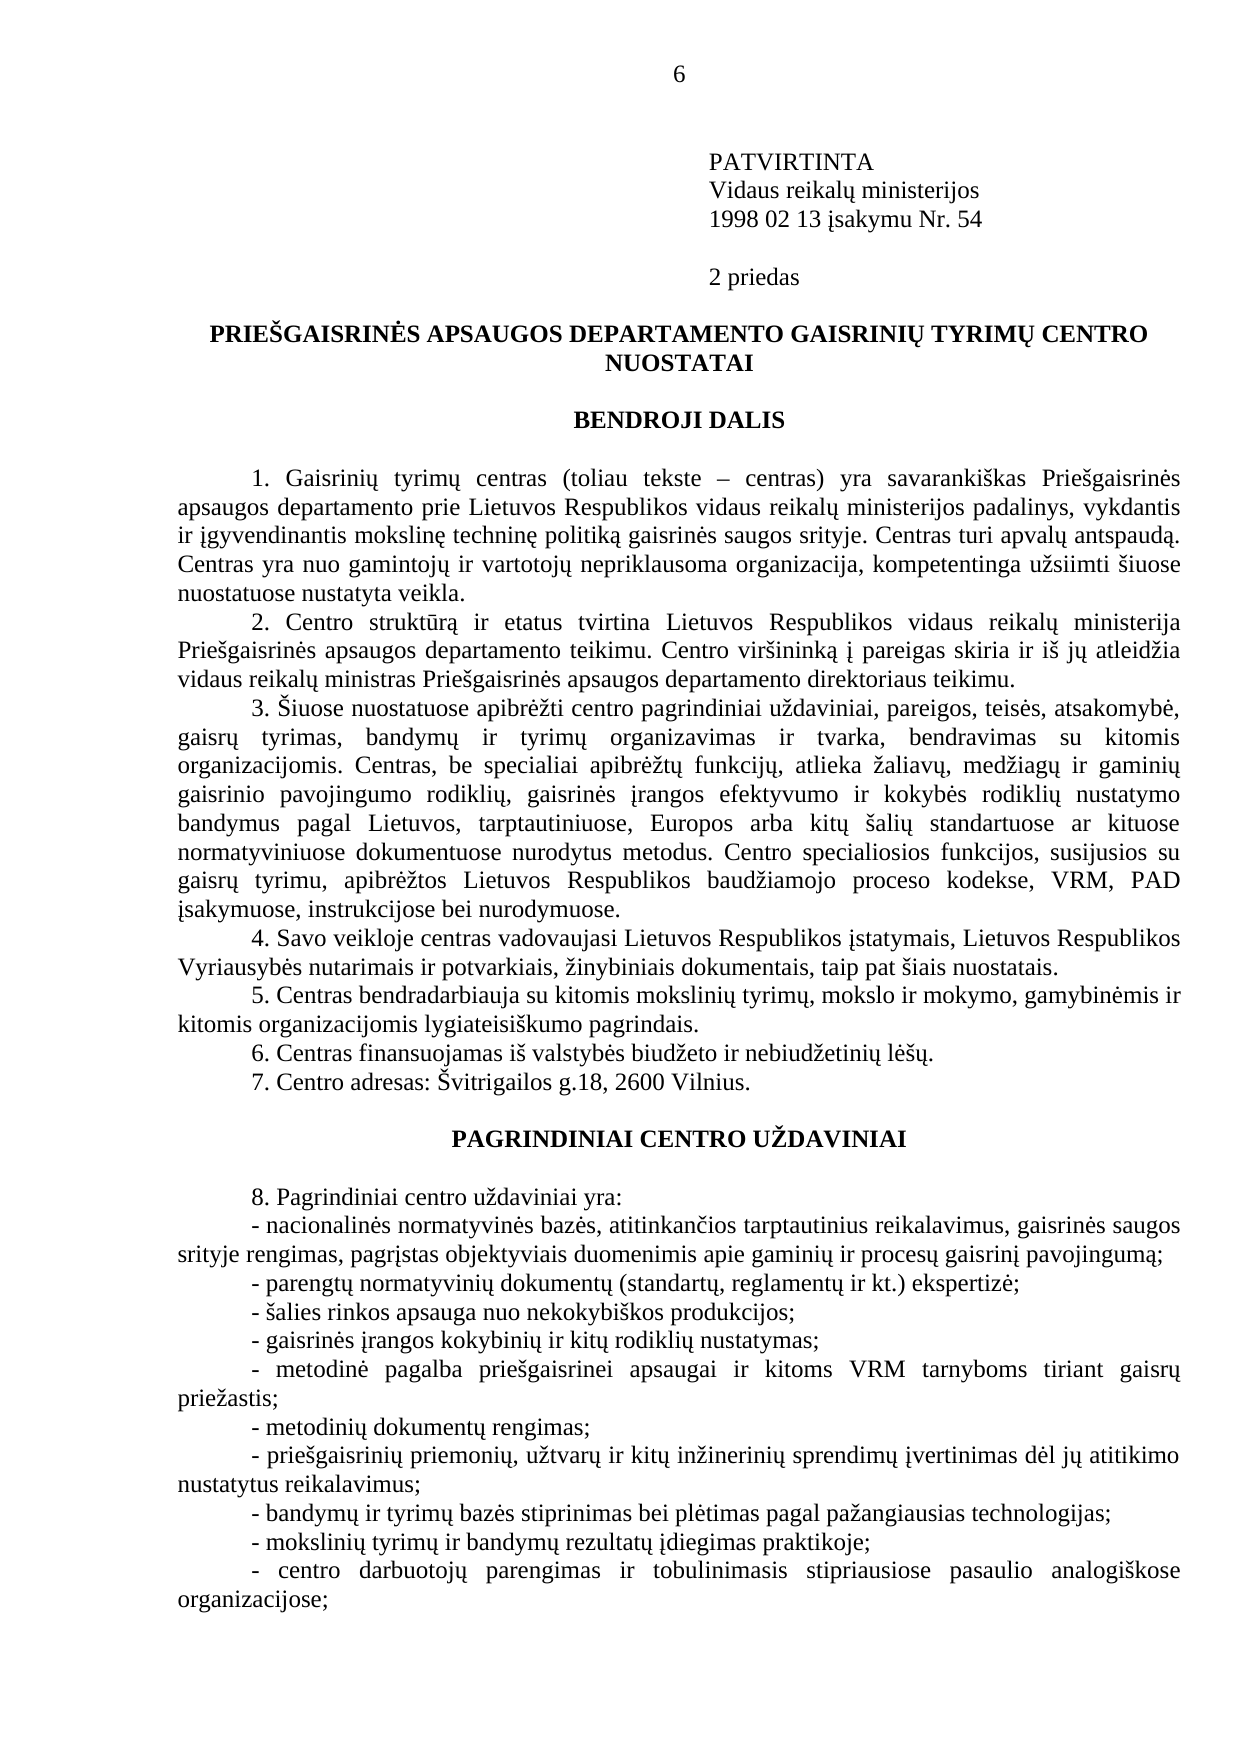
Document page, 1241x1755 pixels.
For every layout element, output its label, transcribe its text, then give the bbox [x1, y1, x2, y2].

text - priešgaisrinių priemonių, užtvarų ir kitų inžinerinių sprendimų įvertinimas dėl jų atitikimo nustatytus reikalavimus; [177, 1441, 1181, 1498]
text 4. Savo veikloje centras vadovaujasi Lietuvos Respublikos įstatymais, Lietuvos Respublikos Vyriausybės nutarimais ir potvarkiais, žinybiniais dokumentais, taip pat šiais nuostatais. [177, 923, 1181, 981]
text - šalies rinkos apsauga nuo nekokybiškos produkcijos; [177, 1297, 1181, 1326]
text Pagrindiniai centro uždaviniai [177, 1124, 1181, 1153]
text - mokslinių tyrimų ir bandymų rezultatų įdiegimas praktikoje; [177, 1527, 1181, 1556]
text - metodinių dokumentų rengimas; [177, 1412, 1181, 1441]
text - centro darbuotojų parengimas ir tobulinimasis stipriausiose pasaulio analogiškose organizacijose; [177, 1556, 1181, 1613]
text 1. Gaisrinių tyrimų centras (toliau tekste – centras) yra savarankiškas Priešgaisrinės apsaugos departamento prie Lietuvos Respublikos vidaus reikalų ministerijos padalinys, vykdantis ir įgyvendinantis mokslinę techninę politiką gaisrinės saugos srityje. Centras turi apvalų antspaudą. Centras yra nuo gamintojų ir vartotojų nepriklausoma organizacija, kompetentinga užsiimti šiuose nuostatuose nustatyta veikla. [177, 463, 1181, 607]
text - bandymų ir tyrimų bazės stiprinimas bei plėtimas pagal pažangiausias technologijas; [177, 1498, 1181, 1527]
text 6. Centras finansuojamas iš valstybės biudžeto ir nebiudžetinių lėšų. [177, 1038, 1181, 1067]
text 2. Centro struktūrą ir etatus tvirtina Lietuvos Respublikos vidaus reikalų ministerija Priešgaisrinės apsaugos departamento teikimu. Centro viršininką į pareigas skiria ir iš jų atleidžia vidaus reikalų ministras Priešgaisrinės apsaugos departamento direktoriaus teikimu. [177, 607, 1181, 693]
text - gaisrinės įrangos kokybinių ir kitų rodiklių nustatymas; [177, 1326, 1181, 1354]
text Bendroji dalis [177, 406, 1181, 434]
text 2 priedas [177, 262, 1181, 291]
text 3. Šiuose nuostatuose apibrėžti centro pagrindiniai uždaviniai, pareigos, teisės, atsakomybė, gaisrų tyrimas, bandymų ir tyrimų organizavimas ir tvarka, bendravimas su kitomis organizacijomis. Centras, be specialiai apibrėžtų funkcijų, atlieka žaliavų, medžiagų ir gaminių gaisrinio pavojingumo rodiklių, gaisrinės įrangos efektyvumo ir kokybės rodiklių nustatymo bandymus pagal Lietuvos, tarptautiniuose, Europos arba kitų šalių standartuose ar kituose normatyviniuose dokumentuose nurodytus metodus. Centro specialiosios funkcijos, susijusios su gaisrų tyrimu, apibrėžtos Lietuvos Respublikos baudžiamojo proceso kodekse, VRM, PAD įsakymuose, instrukcijose bei nurodymuose. [177, 693, 1181, 923]
text 5. Centras bendradarbiauja su kitomis mokslinių tyrimų, mokslo ir mokymo, gamybinėmis ir kitomis organizacijomis lygiateisiškumo pagrindais. [177, 981, 1181, 1038]
text Vidaus reikalų ministerijos [177, 176, 1181, 204]
text Priešgaisrinės apsaugos departamento Gaisrinių tyrimų centro nuostatai [177, 319, 1181, 377]
text - metodinė pagalba priešgaisrinei apsaugai ir kitoms VRM tarnyboms tiriant gaisrų priežastis; [177, 1354, 1181, 1412]
text 8. Pagrindiniai centro uždaviniai yra: [177, 1182, 1181, 1211]
text PATVIRTINTA [177, 147, 1181, 176]
text - nacionalinės normatyvinės bazės, atitinkančios tarptautinius reikalavimus, gaisrinės saugos srityje rengimas, pagrįstas objektyviais duomenimis apie gaminių ir procesų gaisrinį pavojingumą; [177, 1211, 1181, 1268]
text 7. Centro adresas: Švitrigailos g.18, 2600 Vilnius. [177, 1067, 1181, 1096]
text - parengtų normatyvinių dokumentų (standartų, reglamentų ir kt.) ekspertizė; [177, 1268, 1181, 1297]
text 1998 02 13 įsakymu Nr. 54 [177, 204, 1181, 233]
